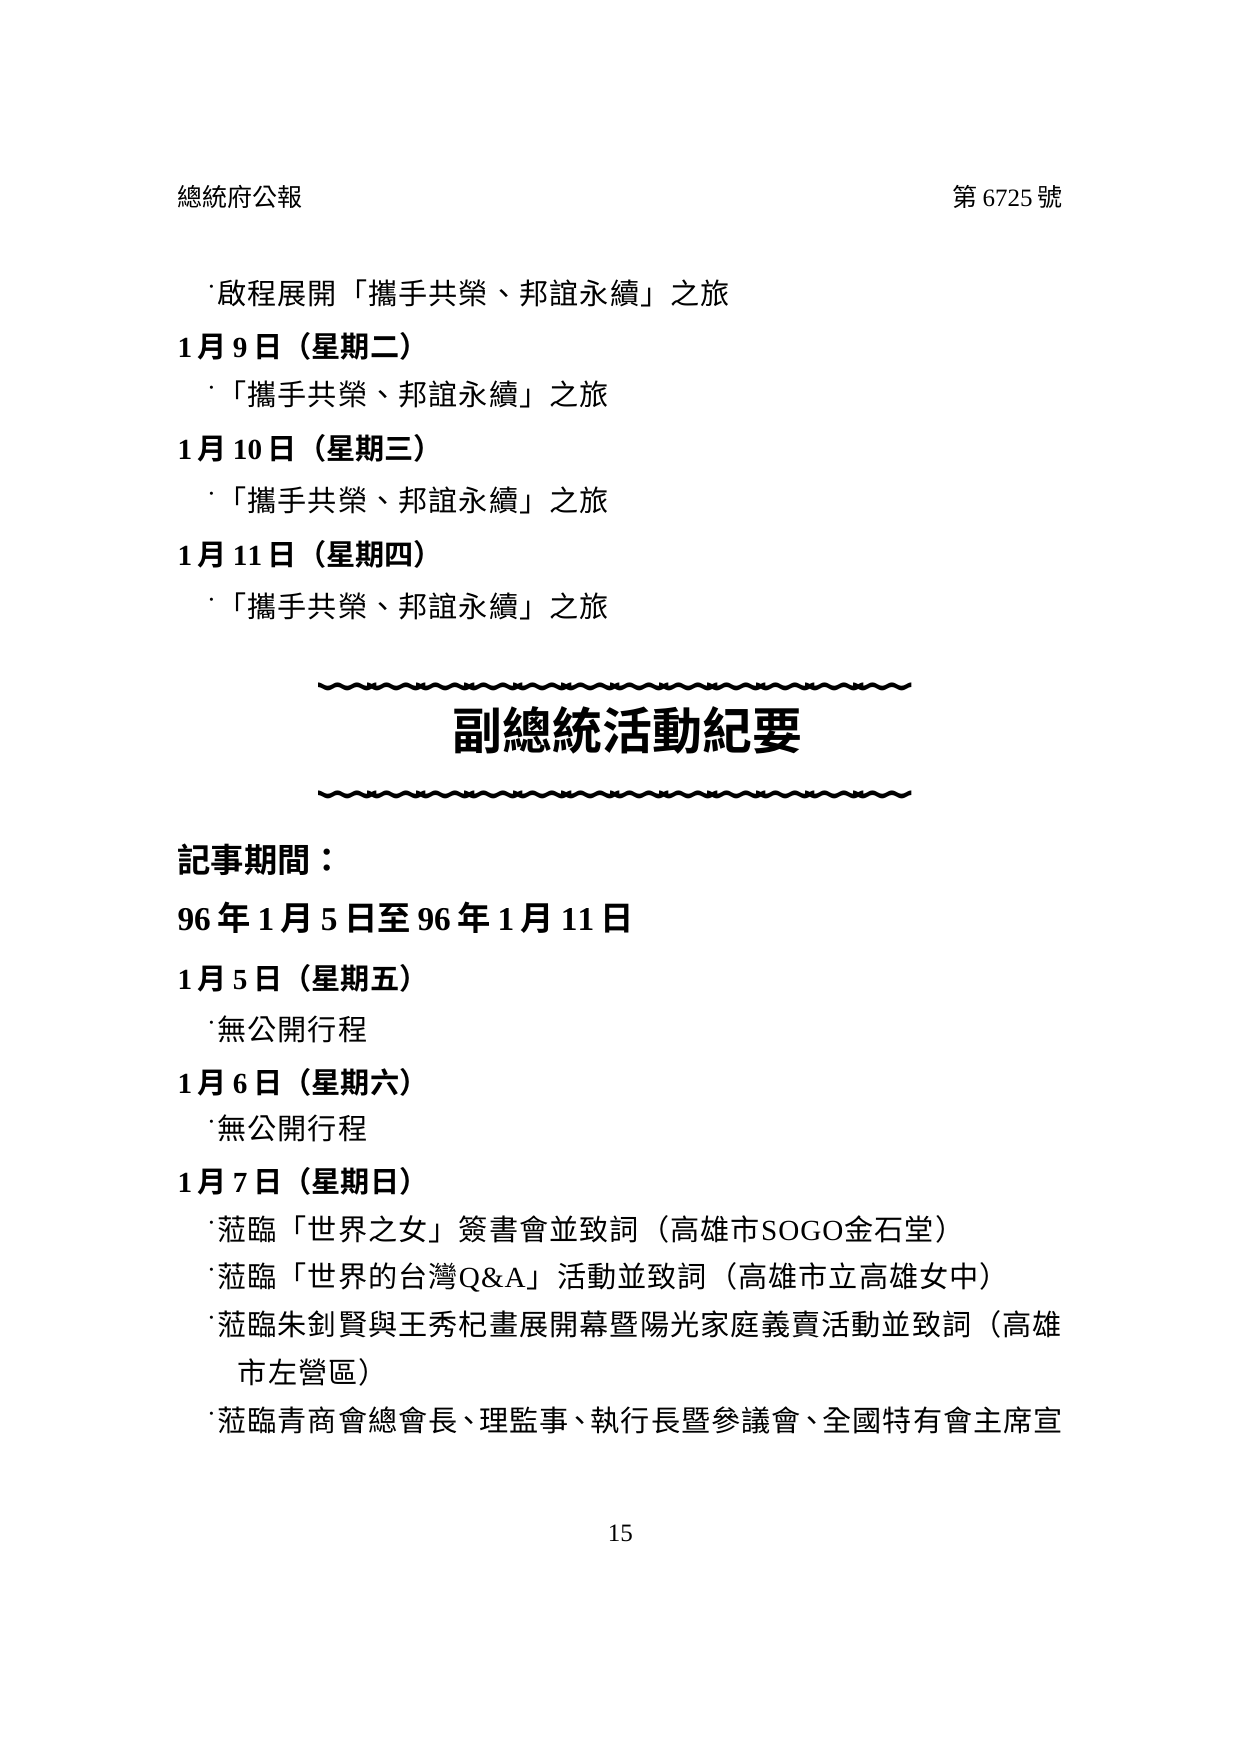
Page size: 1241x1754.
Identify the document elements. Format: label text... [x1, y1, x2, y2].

text ﹏﹏﹏﹏﹏﹏﹏﹏﹏﹏﹏﹏ [177, 773, 1063, 798]
text ˙「攜手共榮、邦誼永續」之旅 [206, 367, 1063, 415]
text ˙蒞臨青商會總會長、理監事、執行長暨參議會、全國特有會主席宣 [206, 1393, 1063, 1441]
text ˙蒞臨「世界的台灣Q&A」活動並致詞（高雄市立高雄女中） [206, 1249, 1063, 1297]
text ˙蒞臨朱釗賢與王秀杞畫展開幕暨陽光家庭義賣活動並致詞（高雄市左營區） [206, 1297, 1063, 1393]
text 1月11日（星期四） [177, 529, 1063, 574]
text 副總統活動紀要 [192, 702, 1063, 761]
text 1月9日（星期二） [177, 321, 1063, 367]
text 記事期間： [177, 836, 1063, 882]
text ﹏﹏﹏﹏﹏﹏﹏﹏﹏﹏﹏﹏ [177, 665, 1063, 690]
text ˙無公開行程 [206, 1102, 1063, 1148]
text ˙「攜手共榮、邦誼永續」之旅 [206, 473, 1063, 521]
text ˙「攜手共榮、邦誼永續」之旅 [206, 579, 1063, 627]
text 1月5日（星期五） [177, 952, 1063, 998]
text 1月10日（星期三） [177, 422, 1063, 468]
text 1月7日（星期日） [177, 1156, 1063, 1202]
text ˙啟程展開「攜手共榮、邦誼永續」之旅 [206, 266, 1063, 314]
text 1月6日（星期六） [177, 1057, 1063, 1102]
text ˙蒞臨「世界之女」簽書會並致詞（高雄市SOGO金石堂） [206, 1202, 1063, 1249]
text 96年1月5日至96年1月11日 [177, 894, 1063, 940]
text ˙無公開行程 [206, 1003, 1063, 1049]
